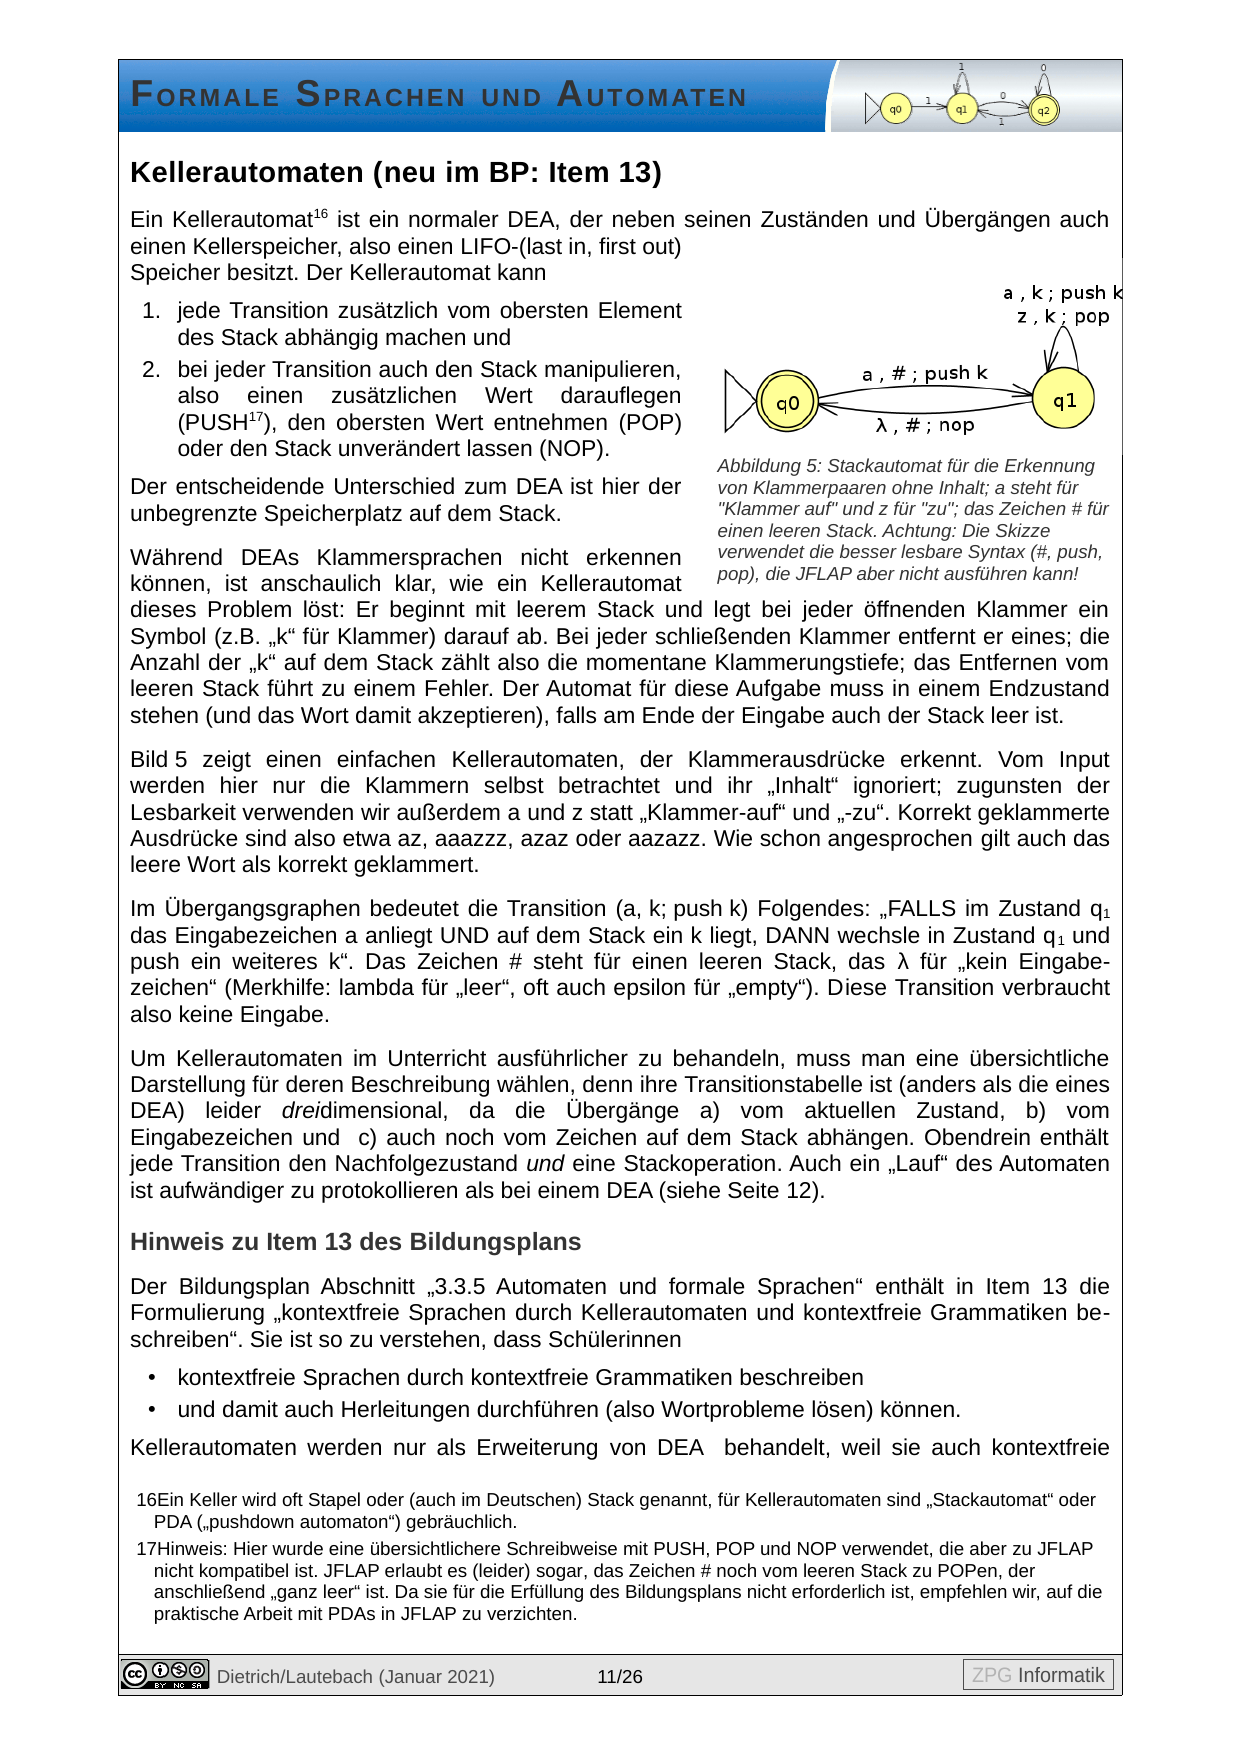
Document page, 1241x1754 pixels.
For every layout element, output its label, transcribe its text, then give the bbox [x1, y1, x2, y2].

picture [120, 1659, 210, 1689]
list und damit auch Herleitungen durchführen (also Wortprobleme lösen) können. [148, 1396, 1087, 1422]
text Um Kellerautomaten im Unterricht ausführlicher zu behandeln, muss man eine übersichtliche Darstellung für deren Beschreibung wählen, denn ihre Transitionstabelle ist (anders als die eines DEA) leider dreidimensional, da die Übergänge a) vom aktuellen Zustand, b) vom Eingabezeichen und c) auch noch vom Zeichen auf dem Stack abhängen. Obendrein enthält jede Transition den Nachfolgezustand und eine Stackoperation. Auch ein „Lauf“ des Automaten ist aufwändiger zu protokollieren als bei einem DEA (siehe Seite 12). [130, 1045, 1110, 1203]
text Im Übergangsgraphen bedeutet die Transition (a, k; push k) Folgendes: „FALLS im Zustand q1 das Eingabezeichen a anliegt UND auf dem Stack ein k liegt, DANN wechsle in Zustand q1 und push ein weiteres k“. Das Zeichen # steht für einen leeren Stack, das λ für „kein Eingabe­zeichen“ (Merkhilfe: lambda für „leer“, oft auch epsilon für „empty“). Diese Transition verbraucht also keine Eingabe. [130, 895, 1110, 1027]
list bei jeder Transition auch den Stack manipulieren, also einen zusätzlichen Wert darauflegen (PUSH), den obersten Wert entnehmen (POP) oder den Stack unverändert lassen (NOP). [142, 356, 712, 461]
picture [119, 59, 1122, 134]
list jede Transition zusätzlich vom obersten Element des Stack abhängig machen und [142, 297, 712, 350]
text Der Bildungsplan Abschnitt „3.3.5 Automaten und formale Sprachen“ enthält in Item 13 die Formulierung „kontextfreie Sprachen durch Kellerautomaten und kontextfreie Grammatiken be­schrei­ben“. Sie ist so zu verstehen, dass Schülerinnen [130, 1273, 1110, 1352]
text Während DEAs Klammersprachen nicht erkennen können, ist anschaulich klar, wie ein Kellerautomat dieses Problem löst: Er beginnt mit leerem Stack und legt bei jeder öffnenden Klammer ein Symbol (z.B. „k“ für Klammer) darauf ab. Bei jeder schließenden Klammer entfernt er eines; die Anzahl der „k“ auf dem Stack zählt also die momentane Klammerungstiefe; das Entfernen vom leeren Stack führt zu einem Fehler. Der Automat für diese Aufgabe muss in einem Endzustand stehen (und das Wort damit akzeptieren), falls am Ende der Eingabe auch der Stack leer ist. [130, 544, 1110, 728]
text Kellerautomaten werden nur als Erweiterung von DEA behandelt, weil sie auch kontext­freie [130, 1434, 1110, 1461]
subtitle Hinweis zu Item 13 des Bildungsplans [130, 1226, 1110, 1255]
text Ein Keller wird oft Stapel oder (auch im Deutschen) Stack genannt, für Kellerautomaten sind „Stackautomat“ oder PDA („pushdown automaton“) gebräuchlich. [136, 1489, 1110, 1532]
list kontextfreie Sprachen durch kontextfreie Grammatiken beschreiben [148, 1364, 1087, 1390]
picture [717, 258, 1123, 455]
text Der entscheidende Unterschied zum DEA ist hier der unbegrenzte Speicherplatz auf dem Stack. [130, 473, 712, 526]
text Bild 5 zeigt einen einfachen Kellerautomaten, der Klammerausdrücke erkennt. Vom Input werden hier nur die Klammern selbst betrachtet und ihr „Inhalt“ ignoriert; zugunsten der Lesbarkeit verwenden wir außerdem a und z statt „Klammer-auf“ und „-zu“. Korrekt geklammerte Ausdrücke sind also etwa az, aaazzz, azaz oder aazazz. Wie schon angesprochen gilt auch das leere Wort als korrekt geklammert. [130, 746, 1110, 878]
list Hinweis: Hier wurde eine übersichtlichere Schreibweise mit PUSH, POP und NOP verwendet, die aber zu JFLAP nicht kompatibel ist. JFLAP erlaubt es (leider) sogar, das Zeichen # noch vom leeren Stack zu POPen, der anschließend „ganz leer“ ist. Da sie für die Erfüllung des Bildungsplans nicht erforderlich ist, empfehlen wir, auf die praktische Arbeit mit PDAs in JFLAP zu verzichten. [136, 1538, 1110, 1624]
text Abbildung 5: Stackautomat für die Erkennung von Klammerpaaren ohne Inhalt; a steht für "Klammer auf" und z für "zu"; das Zeichen # für einen leeren Stack. Achtung: Die Skizze verwendet die besser lesbare Syntax (#, push, pop), die JFLAP aber nicht ausführen kann! [717, 455, 1116, 584]
subtitle Kellerautomaten (neu im BP: Item 13) [130, 155, 1110, 189]
text Ein Kellerautomat ist ein normaler DEA, der neben seinen Zuständen und Übergängen auch einen Kellerspeicher, also einen LIFO-(last in, first out) Speicher besitzt. Der Kellerautomat kann [130, 206, 1110, 584]
